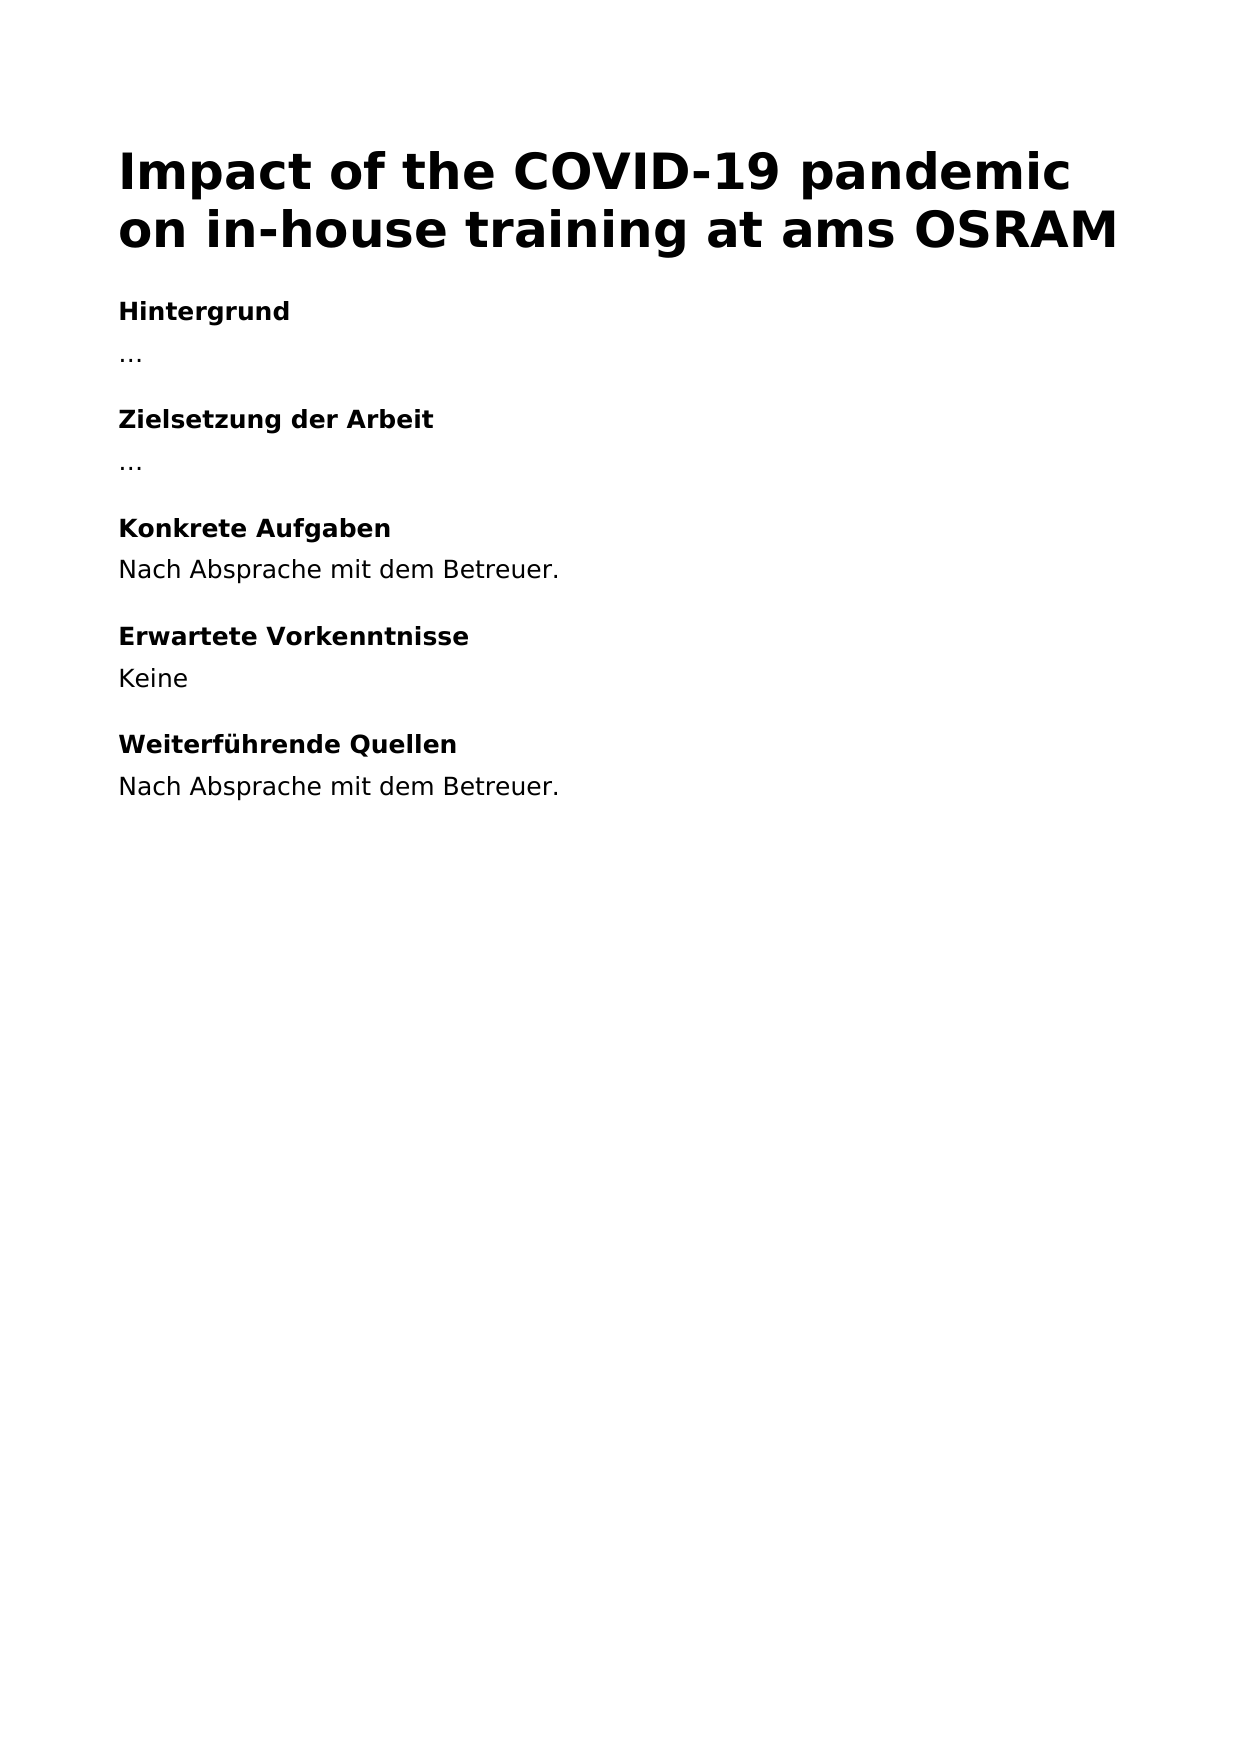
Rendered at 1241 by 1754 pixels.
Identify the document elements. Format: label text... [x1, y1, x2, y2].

text Nach Absprache mit dem Betreuer. [118, 772, 1122, 801]
subtitle Konkrete Aufgaben [118, 514, 1122, 543]
subtitle Impact of the COVID-19 pandemic on in-house training at ams OSRAM [118, 143, 1122, 259]
text … [118, 447, 1122, 476]
subtitle Erwartete Vorkenntnisse [118, 622, 1122, 651]
subtitle Weiterführende Quellen [118, 730, 1122, 759]
subtitle Hintergrund [118, 297, 1122, 326]
text Keine [118, 664, 1122, 693]
text Nach Absprache mit dem Betreuer. [118, 555, 1122, 584]
subtitle Zielsetzung der Arbeit [118, 405, 1122, 434]
text … [118, 339, 1122, 368]
